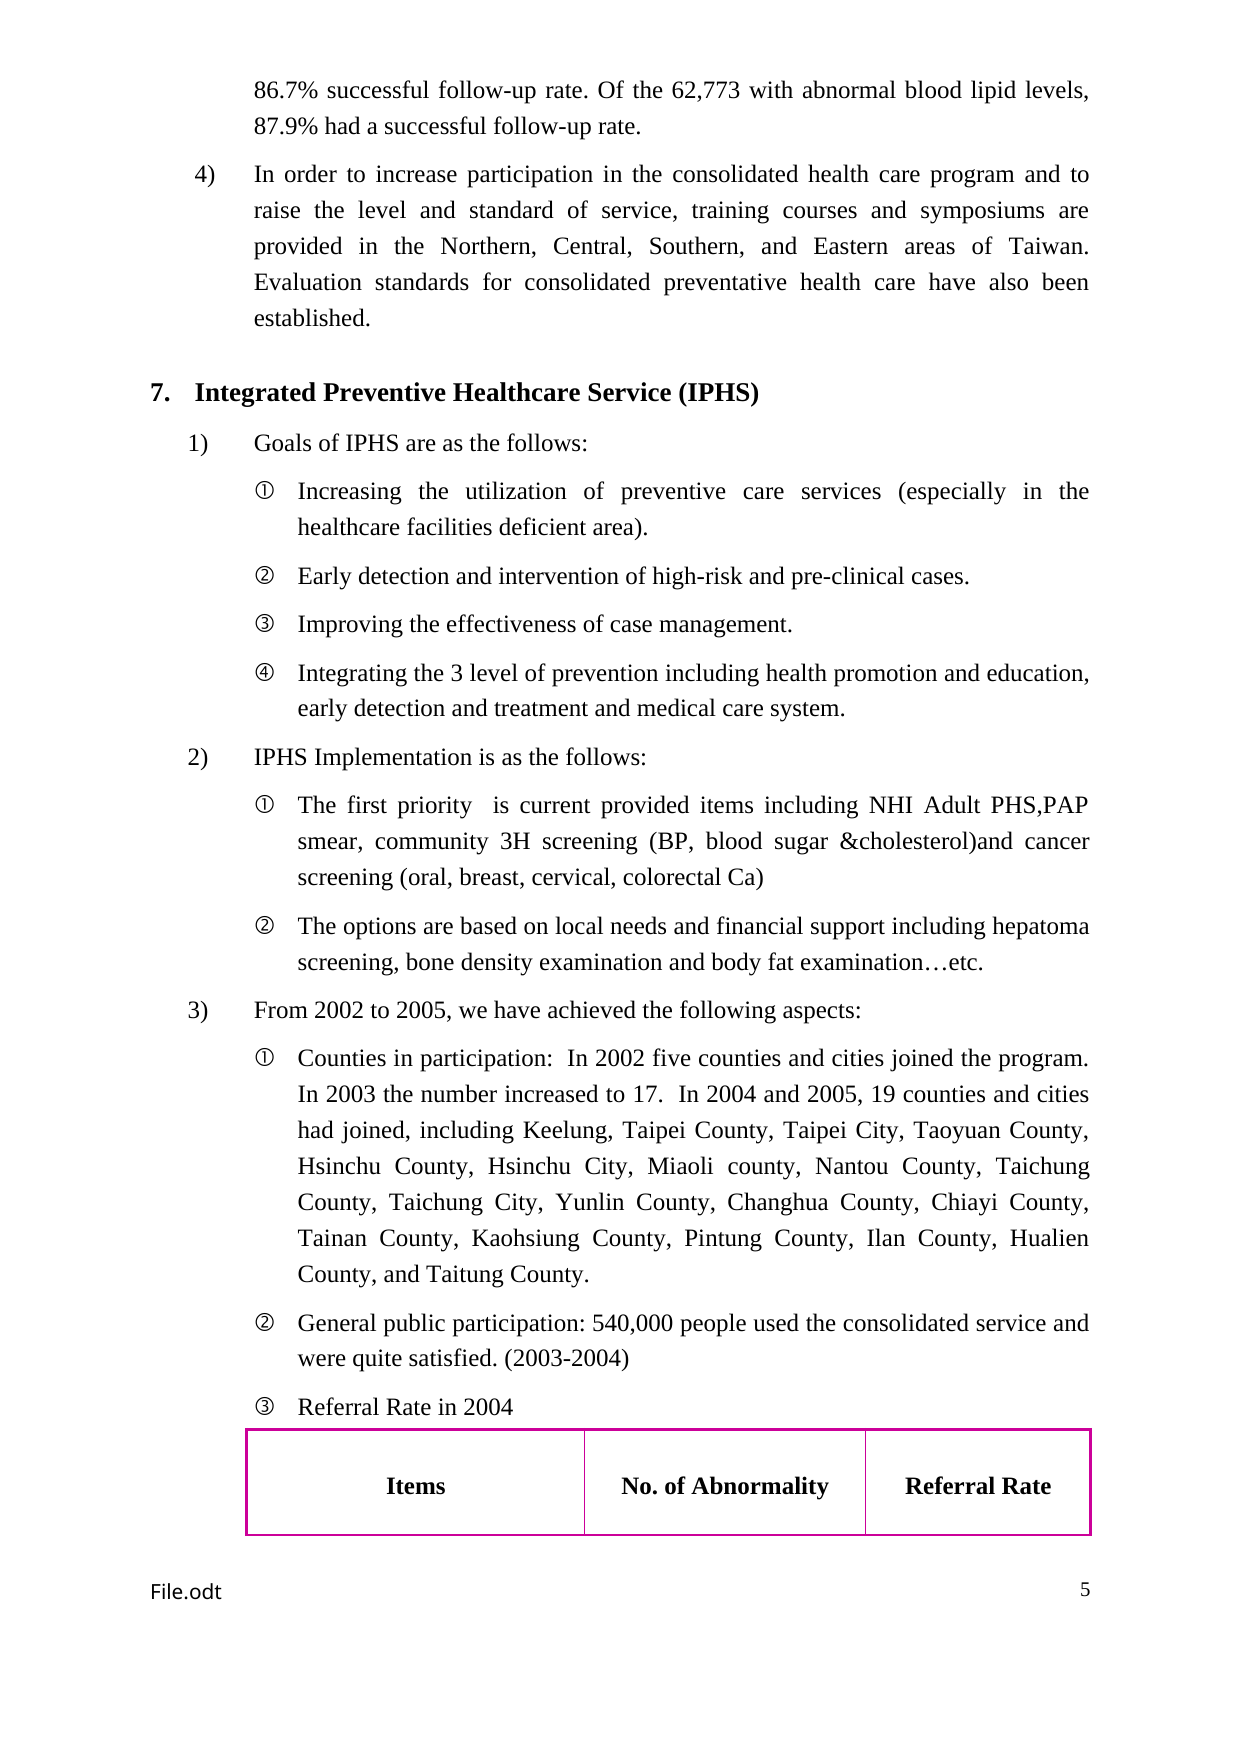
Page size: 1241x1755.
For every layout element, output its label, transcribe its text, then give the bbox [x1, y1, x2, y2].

text  Increasing the utilization of preventive care services (especially in the healthcare facilities deficient area). [253, 476, 1090, 541]
table_header No. of Abnormality [585, 1431, 865, 1534]
table_header Referral Rate [866, 1431, 1089, 1534]
text  Integrating the 3 level of prevention including health promotion and education, early detection and treatment and medical care system. [253, 658, 1090, 722]
list Goals of IPHS are as the follows: [187, 428, 1090, 457]
list From 2002 to 2005, we have achieved the following aspects: [187, 995, 1090, 1024]
text  Referral Rate in 2004 [253, 1392, 1090, 1421]
list IPHS Implementation is as the follows: [187, 742, 1090, 771]
table_header Items [248, 1431, 584, 1534]
text  General public participation: 540,000 people used the consolidated service and were quite satisfied. (2003-2004) [253, 1308, 1090, 1372]
list 86.7% successful follow-up rate. Of the 62,773 with abnormal blood lipid levels, 87.9% had a successful follow-up rate. [194, 75, 1090, 140]
text  Early detection and intervention of high-risk and pre-clinical cases. [253, 561, 1090, 589]
text  Counties in participation: In 2002 five counties and cities joined the program. In 2003 the number increased to 17. In 2004 and 2005, 19 counties and cities had joined, including Keelung, Taipei County, Taipei City, Taoyuan County, Hsinchu County, Hsinchu City, Miaoli county, Nantou County, Taichung County, Taichung City, Yunlin County, Changhua County, Chiayi County, Tainan County, Kaohsiung County, Pintung County, Ilan County, Hualien County, and Taitung County. [253, 1043, 1090, 1288]
text  The options are based on local needs and financial support including hepatoma screening, bone density examination and body fat examination…etc. [253, 911, 1090, 975]
text  The first priority is current provided items including NHI Adult PHS,PAP smear, community 3H screening (BP, blood sugar &cholesterol)and cancer screening (oral, breast, cervical, colorectal Ca) [253, 790, 1090, 891]
list In order to increase participation in the consolidated health care program and to raise the level and standard of service, training courses and symposiums are provided in the Northern, Central, Southern, and Eastern areas of Taiwan. Evaluation standards for consolidated preventative health care have also been established. [194, 159, 1090, 332]
text 7. Integrated Preventive Healthcare Service (IPHS) [150, 377, 1090, 408]
text  Improving the effectiveness of case management. [253, 609, 1090, 638]
